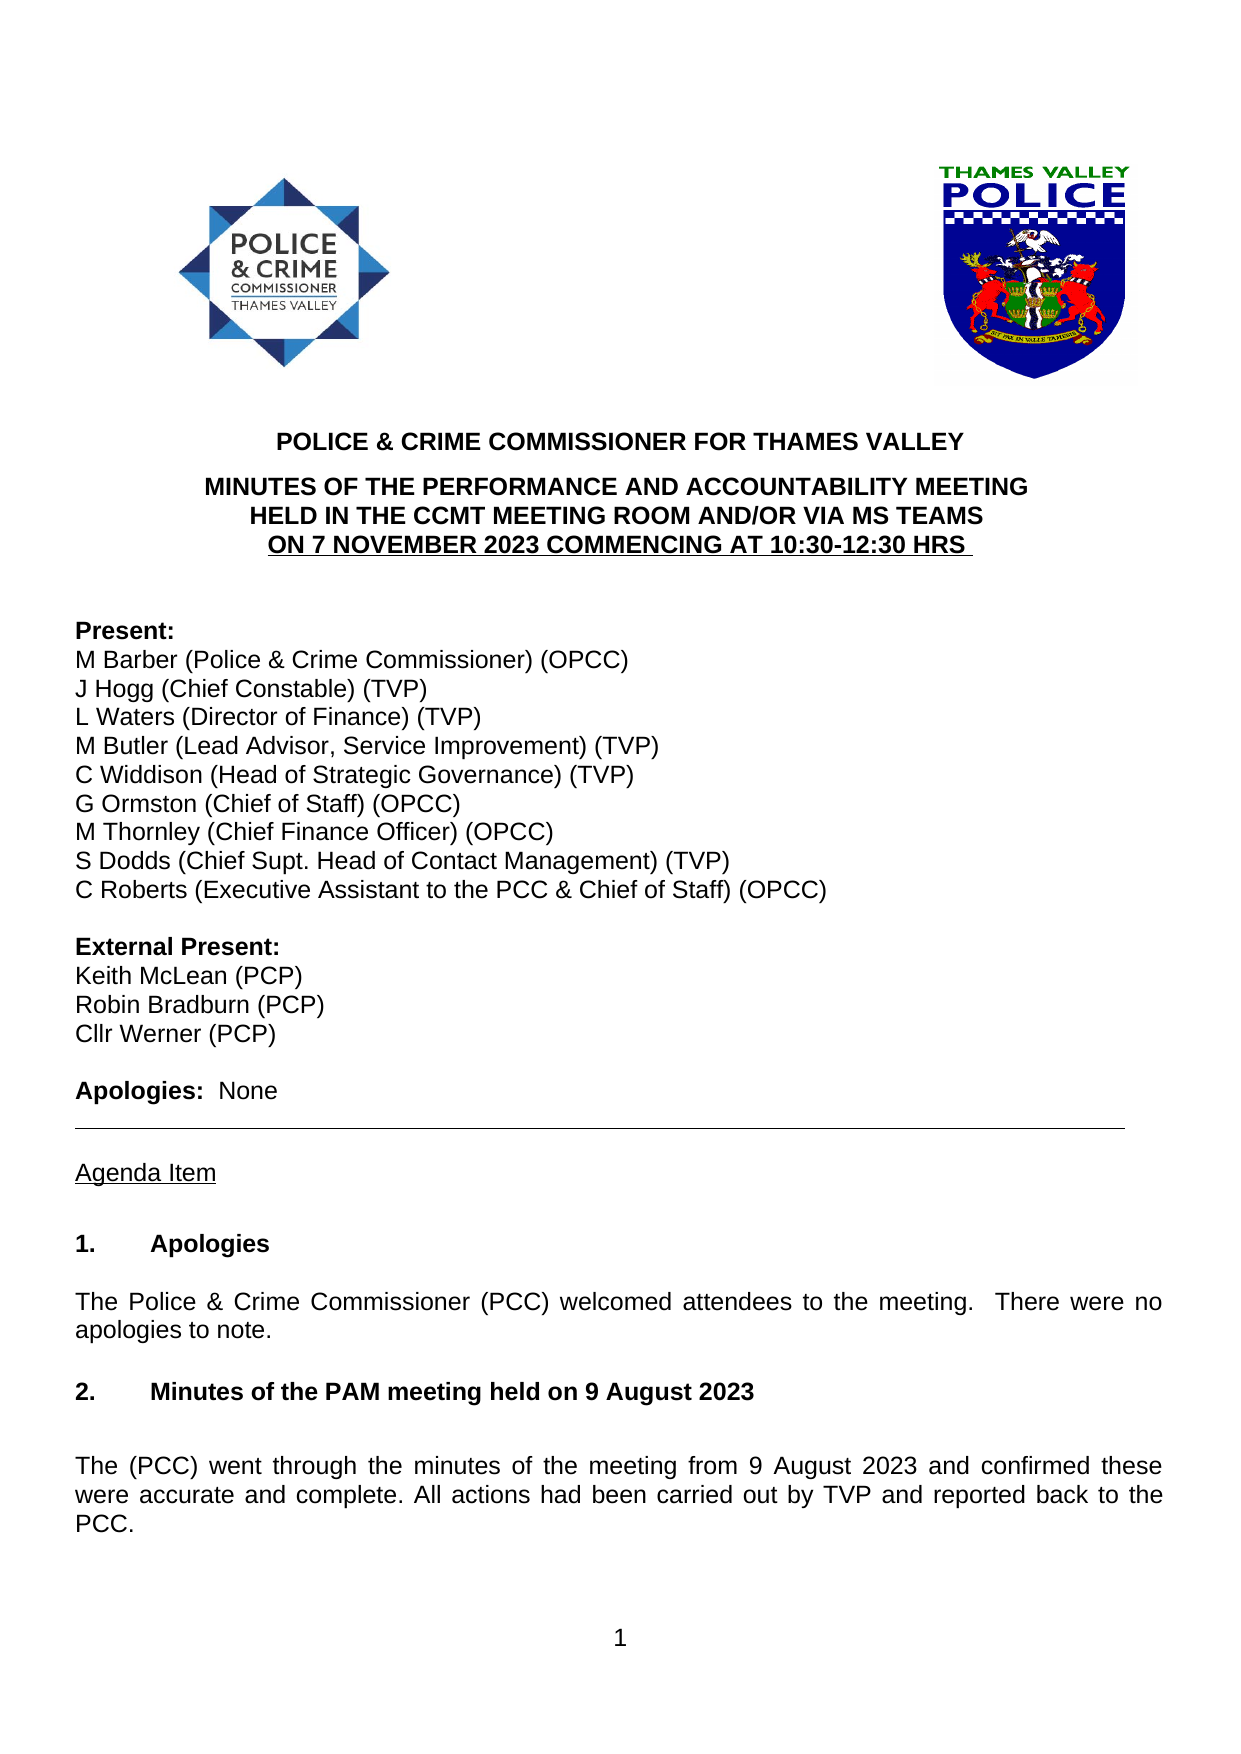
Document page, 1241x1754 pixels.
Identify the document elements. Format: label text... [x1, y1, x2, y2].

text Present: [75, 616, 1165, 645]
subtitle 2. Minutes of the PAM meeting held on 9 August 2023 [75, 1377, 1165, 1406]
text Keith McLean (PCP) [75, 961, 1165, 990]
text L Waters (Director of Finance) (TVP) [75, 702, 1165, 731]
text HELD IN THE CCMT MEETING ROOM AND/OR VIA MS TEAMS [75, 501, 1165, 530]
text The (PCC) went through the minutes of the meeting from 9 August 2023 and confirmed these were accurate and complete. All actions had been carried out by TVP and reported back to the PCC. [75, 1451, 1165, 1538]
text J Hogg (Chief Constable) (TVP) [75, 674, 1165, 702]
text S Dodds (Chief Supt. Head of Contact Management) (TVP) [75, 846, 1165, 875]
text The Police & Crime Commissioner (PCC) welcomed attendees to the meeting. There were no apologies to note. [75, 1287, 1165, 1344]
text ON 7 NOVEMBER 2023 COMMENCING AT 10:30-12:30 HRS [75, 530, 1165, 559]
text 1. Apologies [75, 1229, 1165, 1258]
text C Roberts (Executive Assistant to the PCC & Chief of Staff) (OPCC) [75, 875, 1165, 904]
text Cllr Werner (PCP) [75, 1019, 1165, 1047]
text Robin Bradburn (PCP) [75, 990, 1165, 1019]
text M Thornley (Chief Finance Officer) (OPCC) [75, 817, 1165, 846]
text Apologies: None [75, 1076, 1165, 1105]
text MINUTES OF THE PERFORMANCE AND ACCOUNTABILITY MEETING [75, 472, 1165, 501]
text Agenda Item [75, 1158, 1165, 1186]
text C Widdison (Head of Strategic Governance) (TVP) [75, 760, 1165, 789]
text M Butler (Lead Advisor, Service Improvement) (TVP) [75, 731, 1165, 760]
subtitle POLICE & CRIME COMMISSIONER FOR THAMES VALLEY [75, 427, 1165, 456]
text M Barber (Police & Crime Commissioner) (OPCC) [75, 645, 1165, 674]
text G Ormston (Chief of Staff) (OPCC) [75, 789, 1165, 817]
text External Present: [75, 932, 1165, 961]
